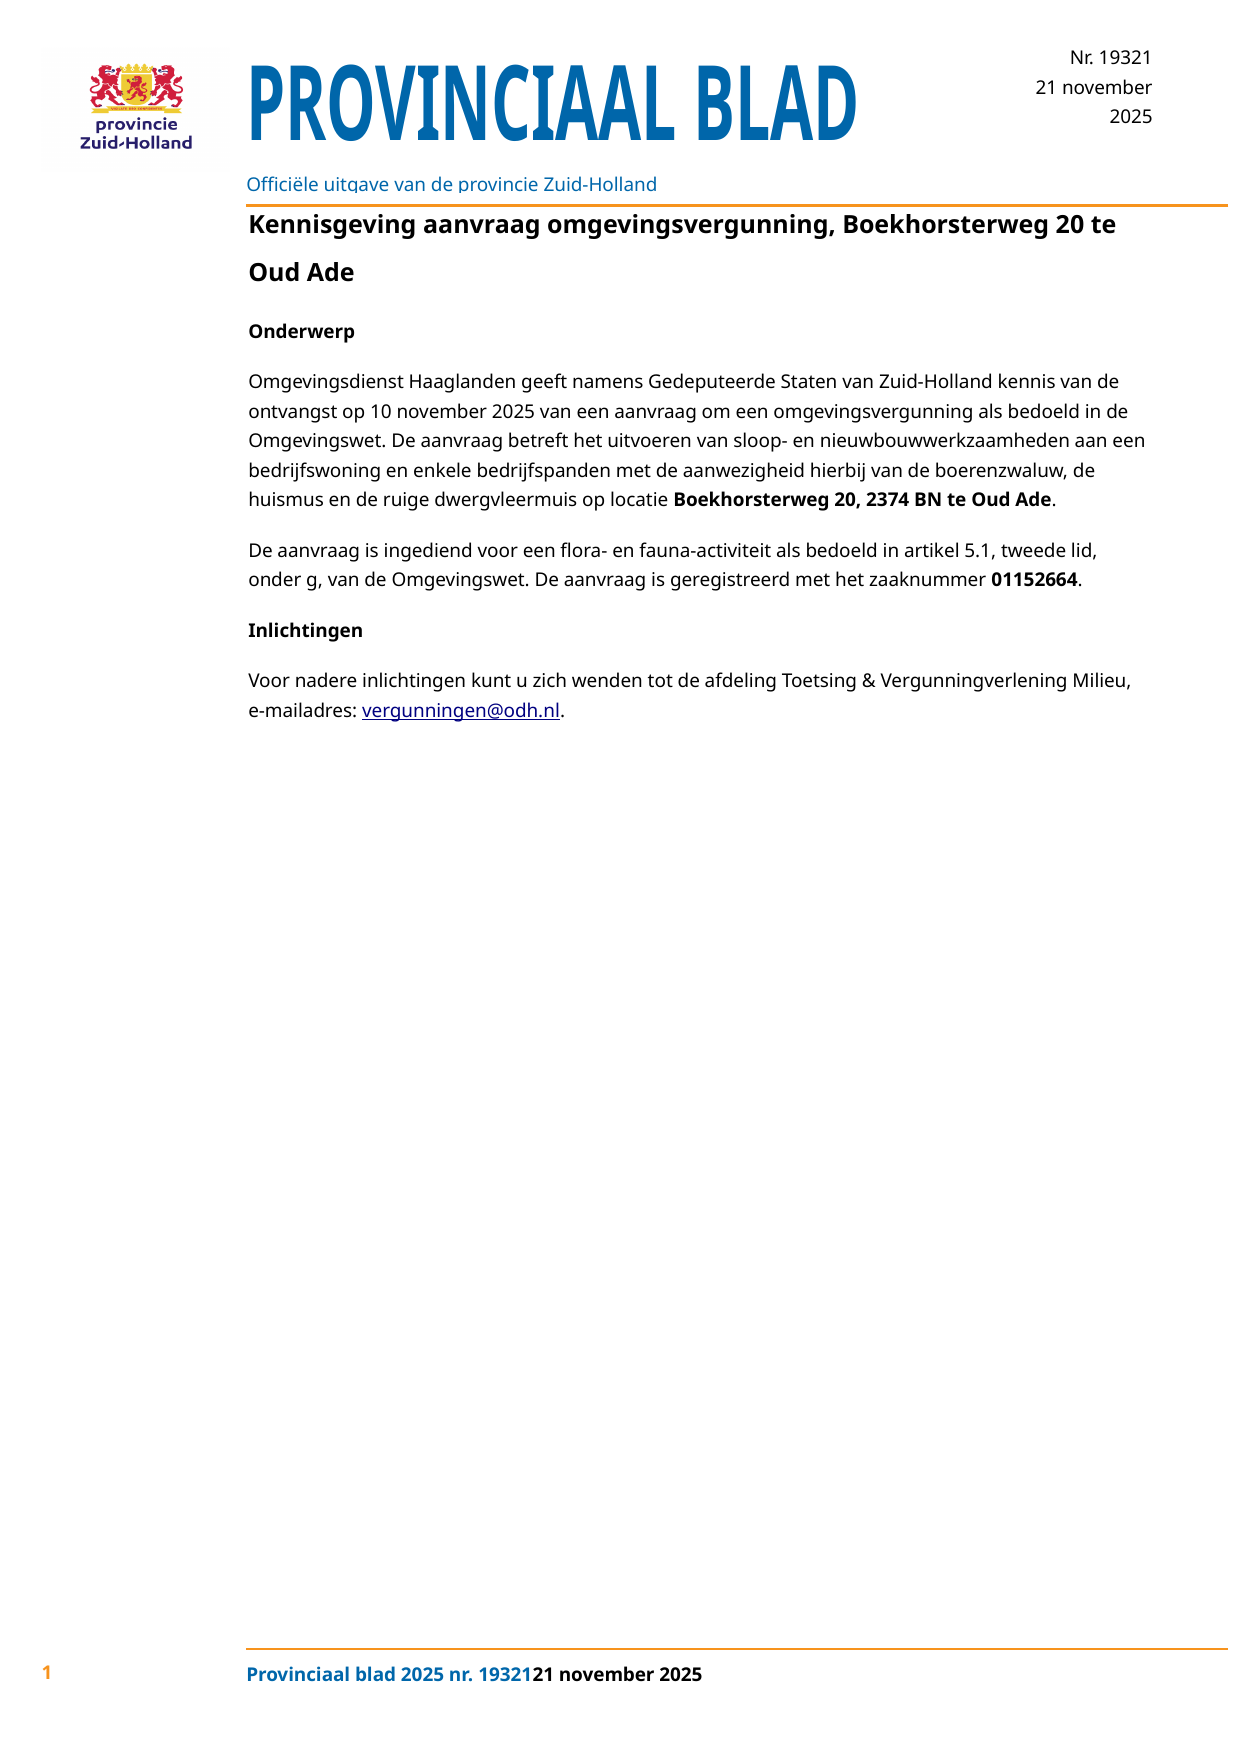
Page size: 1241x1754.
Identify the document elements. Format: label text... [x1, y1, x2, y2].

text Voor nadere inlichtingen kunt u zich wenden tot de afdeling Toetsing & Vergunningverlening Milieu, e-mailadres: vergunningen@odh.nl. [248, 667, 1152, 723]
text Onderwerp [248, 318, 1152, 344]
text De aanvraag is ingediend voor een flora- en fauna-activiteit als bedoeld in artikel 5.1, tweede lid, onder g, van de Omgevingswet. De aanvraag is geregistreerd met het zaaknummer 01152664. [248, 537, 1152, 592]
picture [41, 47, 231, 172]
text Omgevingsdienst Haaglanden geeft namens Gedeputeerde Staten van Zuid-Holland kennis van de ontvangst op 10 november 2025 van een aanvraag om een omgevingsvergunning als bedoeld in de Omgevingswet. De aanvraag betreft het uitvoeren van sloop- en nieuwbouwwerkzaamheden aan een bedrijfswoning en enkele bedrijfspanden met de aanwezigheid hierbij van de boerenzwaluw, de huismus en de ruige dwergvleermuis op locatie Boekhorsterweg 20, 2374 BN te Oud Ade. [248, 368, 1152, 512]
text Inlichtingen [248, 617, 1152, 643]
text Kennisgeving aanvraag omgevingsvergunning, Boekhorsterweg 20 te Oud Ade [248, 207, 1152, 288]
